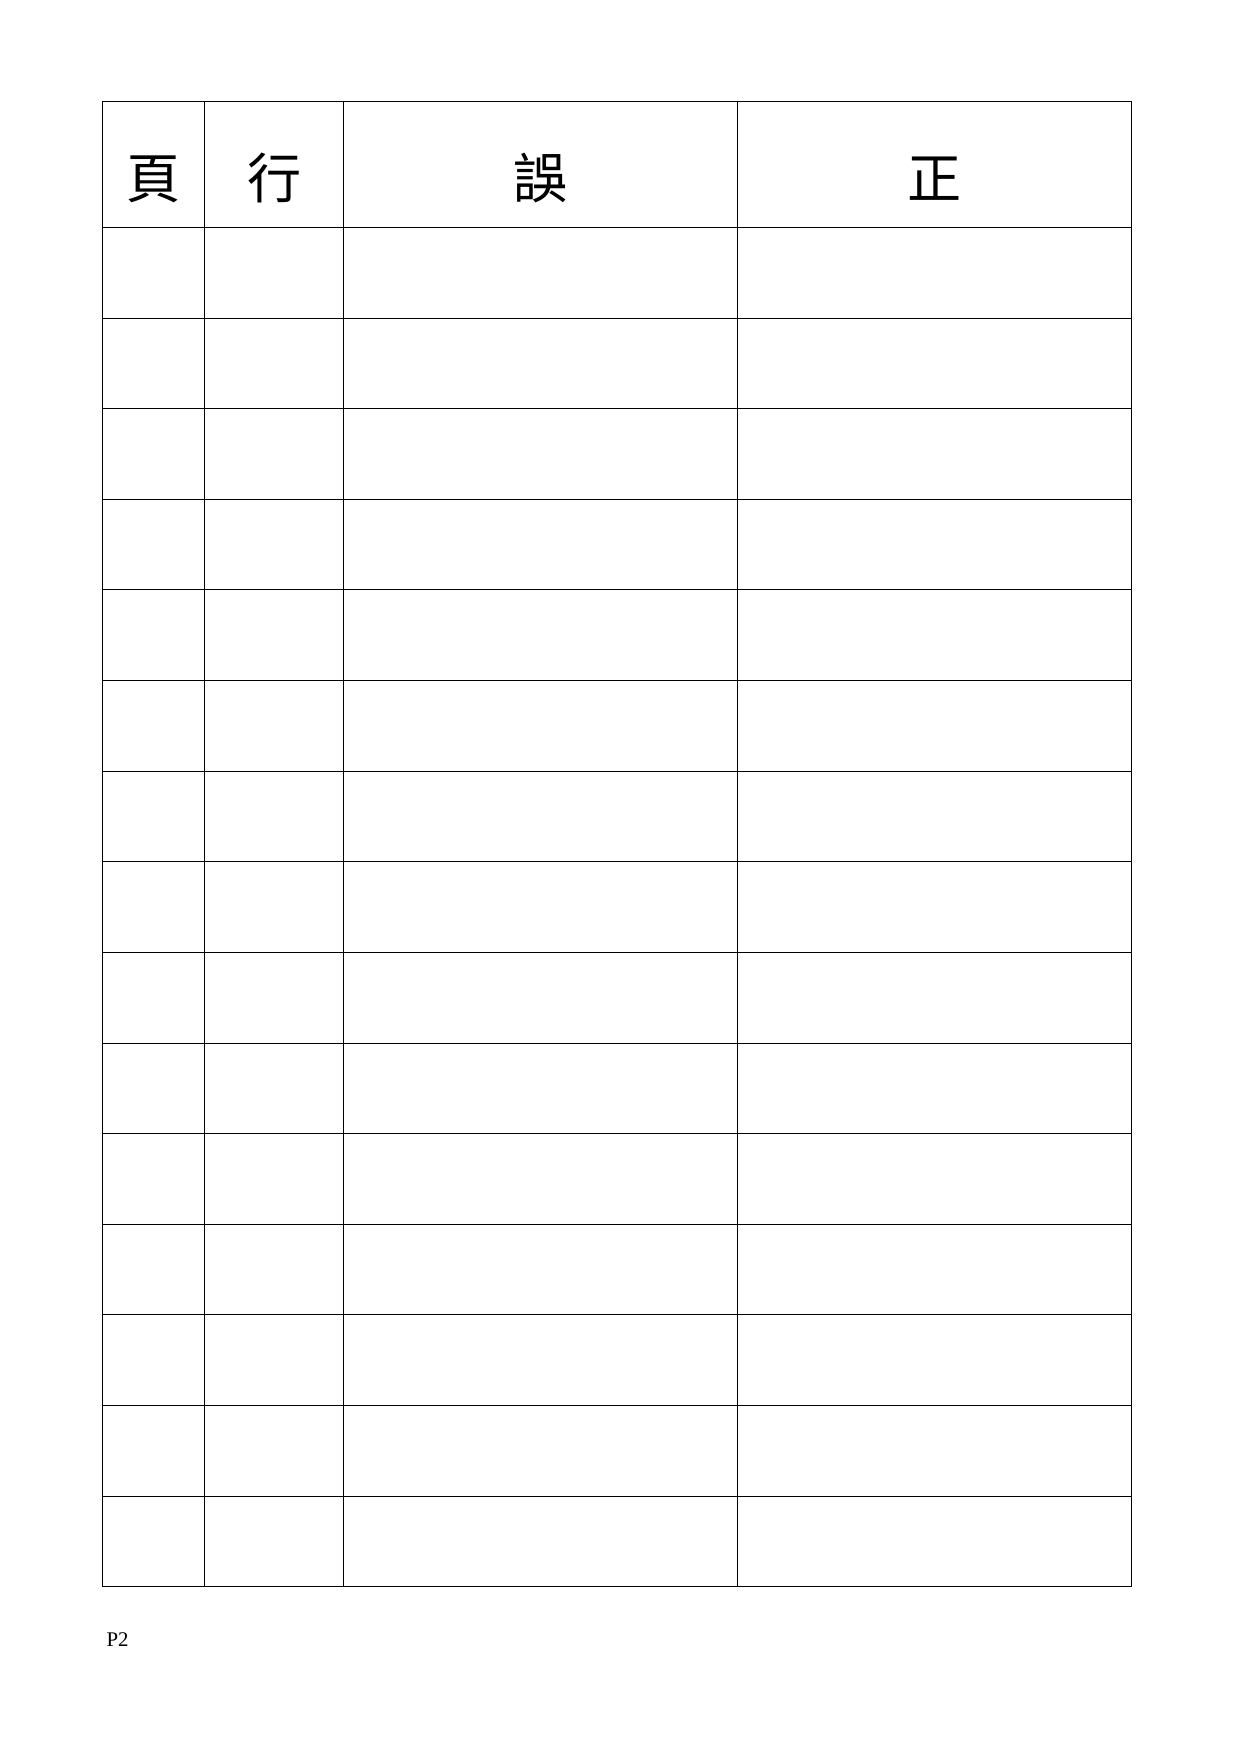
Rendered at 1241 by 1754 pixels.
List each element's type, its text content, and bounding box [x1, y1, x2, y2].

table_cell [205, 1134, 343, 1224]
table_cell [344, 1315, 737, 1405]
table_cell [344, 319, 737, 408]
table_cell [205, 1497, 343, 1586]
table_cell [205, 953, 343, 1042]
table_cell [344, 1406, 737, 1496]
table_cell [344, 1225, 737, 1314]
table_cell [103, 1044, 204, 1133]
table_cell [344, 772, 737, 861]
table_cell [205, 681, 343, 771]
table_cell [103, 500, 204, 589]
table_cell [738, 953, 1131, 1042]
table_cell [205, 319, 343, 408]
table_cell [738, 681, 1131, 771]
table_cell [738, 1315, 1131, 1405]
table_cell [205, 1225, 343, 1314]
table_cell [738, 409, 1131, 499]
table_cell [205, 500, 343, 589]
table_header 誤 [344, 102, 737, 227]
table_header 行 [205, 102, 343, 227]
table_cell [344, 1134, 737, 1224]
table_cell [205, 409, 343, 499]
table_cell [738, 319, 1131, 408]
table_cell [344, 953, 737, 1042]
table_cell [738, 1134, 1131, 1224]
table_cell [103, 1406, 204, 1496]
table_cell [344, 590, 737, 680]
table_cell [205, 1315, 343, 1405]
table_cell [205, 1406, 343, 1496]
table_cell [738, 862, 1131, 952]
table_cell [738, 1225, 1131, 1314]
table_cell [738, 1044, 1131, 1133]
table_cell [738, 1406, 1131, 1496]
table_cell [344, 228, 737, 317]
table_cell [103, 1497, 204, 1586]
table_cell [205, 862, 343, 952]
table_cell [344, 681, 737, 771]
table_cell [738, 228, 1131, 317]
table_cell [205, 1044, 343, 1133]
table_cell [103, 772, 204, 861]
table_cell [103, 862, 204, 952]
table_cell [738, 590, 1131, 680]
table_cell [344, 1044, 737, 1133]
table_cell [103, 319, 204, 408]
table_cell [103, 228, 204, 317]
table_cell [344, 500, 737, 589]
table_cell [344, 1497, 737, 1586]
table_cell [103, 409, 204, 499]
table_cell [205, 228, 343, 317]
table_header 正 [738, 102, 1131, 227]
table_cell [738, 500, 1131, 589]
table_cell [344, 409, 737, 499]
table_cell [103, 1134, 204, 1224]
table_cell [103, 1225, 204, 1314]
table_cell [738, 772, 1131, 861]
table_cell [103, 681, 204, 771]
table_cell [205, 772, 343, 861]
table_header 頁 [103, 102, 204, 227]
table_cell [103, 1315, 204, 1405]
table_cell [344, 862, 737, 952]
table_cell [738, 1497, 1131, 1586]
table_cell [205, 590, 343, 680]
table_cell [103, 590, 204, 680]
table_cell [103, 953, 204, 1042]
